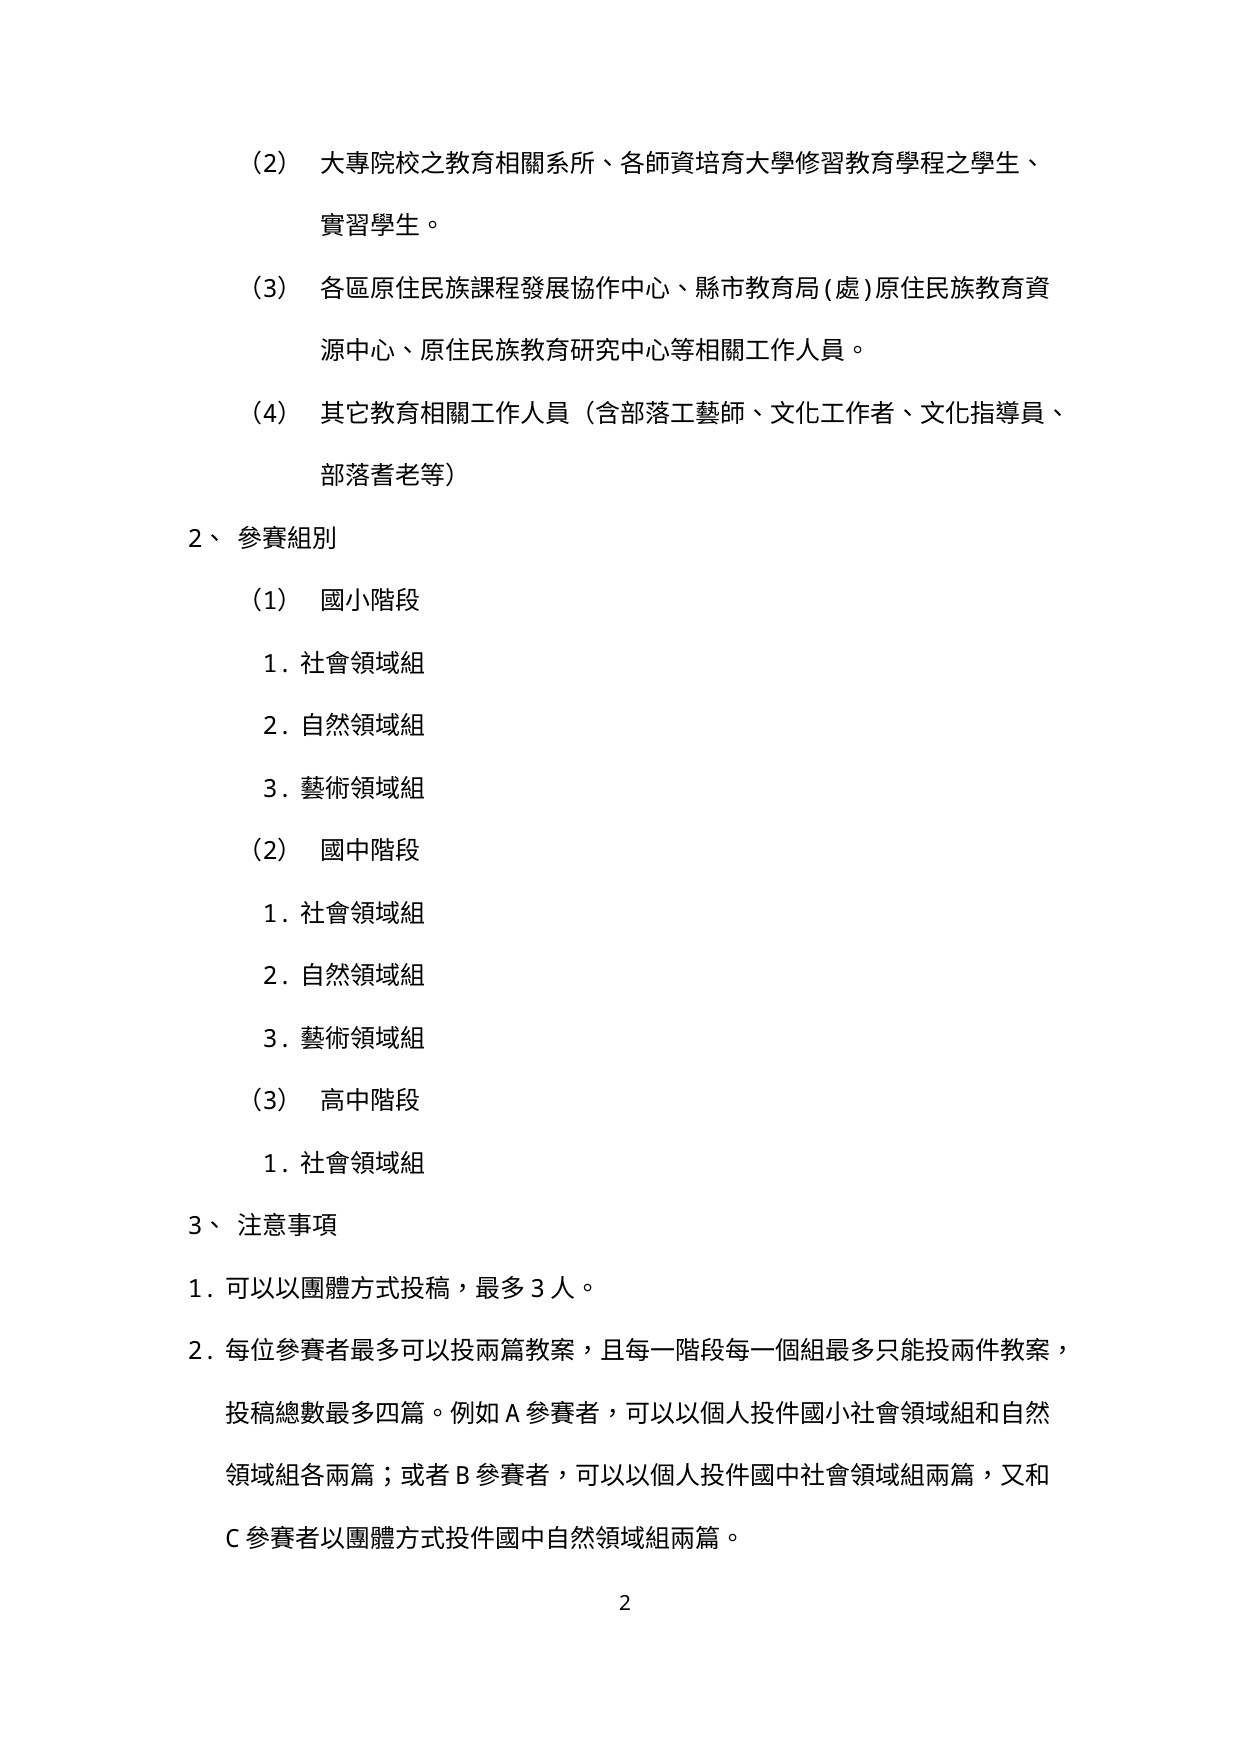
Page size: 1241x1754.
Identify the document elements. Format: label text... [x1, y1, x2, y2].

list 國中階段 [237, 807, 1053, 869]
list 社會領域組 [262, 619, 1053, 682]
list 注意事項 [187, 1182, 1053, 1244]
list 高中階段 [237, 1057, 1053, 1119]
list 自然領域組 [262, 682, 1053, 744]
list 藝術領域組 [262, 994, 1053, 1057]
list 各區原住民族課程發展協作中心、縣市教育局(處)原住民族教育資源中心、原住民族教育研究中心等相關工作人員。 [237, 244, 1053, 369]
list 可以以團體方式投稿，最多3人。 [187, 1244, 1053, 1307]
list 藝術領域組 [262, 744, 1053, 807]
list 社會領域組 [262, 869, 1053, 932]
list 其它教育相關工作人員（含部落工藝師、文化工作者、文化指導員、部落耆老等） [237, 369, 1053, 494]
list 自然領域組 [262, 932, 1053, 994]
list 國小階段 [237, 557, 1053, 619]
list 社會領域組 [262, 1119, 1053, 1182]
list 每位參賽者最多可以投兩篇教案，且每一階段每一個組最多只能投兩件教案，投稿總數最多四篇。例如A參賽者，可以以個人投件國小社會領域組和自然領域組各兩篇；或者B參賽者，可以以個人投件國中社會領域組兩篇，又和C參賽者以團體方式投件國中自然領域組兩篇。 [187, 1307, 1053, 1557]
list 大專院校之教育相關系所、各師資培育大學修習教育學程之學生、實習學生。 [237, 119, 1053, 244]
list 參賽組別 [187, 494, 1053, 557]
